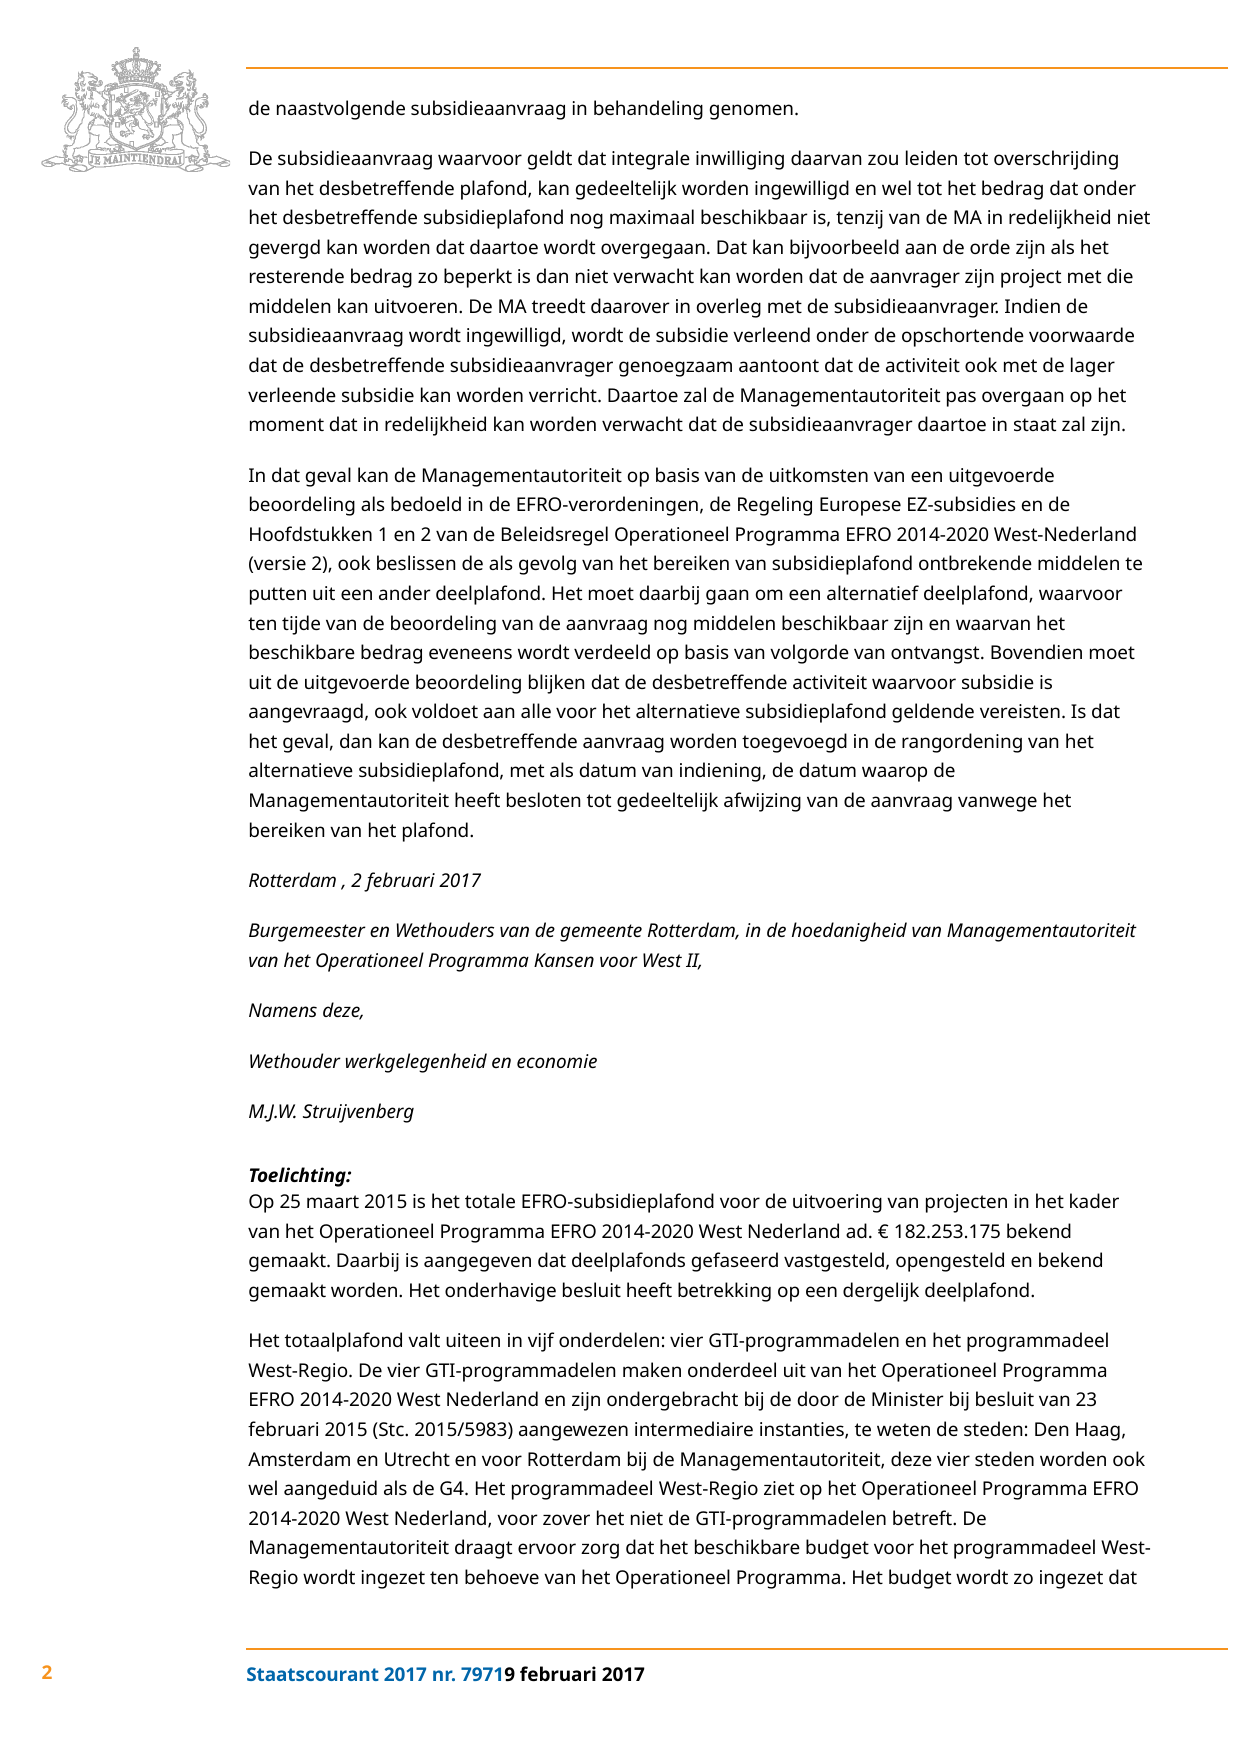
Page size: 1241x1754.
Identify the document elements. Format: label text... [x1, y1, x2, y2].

text M.J.W. Struijvenberg [248, 1098, 1152, 1124]
text Toelichting: [248, 1162, 1152, 1188]
text Wethouder werkgelegenheid en economie [248, 1048, 1152, 1074]
text Het totaalplafond valt uiteen in vijf onderdelen: vier GTI-programmadelen en het programmadeel West-Regio. De vier GTI-programmadelen maken onderdeel uit van het Operationeel Programma EFRO 2014-2020 West Nederland en zijn ondergebracht bij de door de Minister bij besluit van 23 februari 2015 (Stc. 2015/5983) aangewezen intermediaire instanties, te weten de steden: Den Haag, Amsterdam en Utrecht en voor Rotterdam bij de Managementautoriteit, deze vier steden worden ook wel aangeduid als de G4. Het programmadeel West-Regio ziet op het Operationeel Programma EFRO 2014-2020 West Nederland, voor zover het niet de GTI-programmadelen betreft. De Managementautoriteit draagt ervoor zorg dat het beschikbare budget voor het programmadeel West-Regio wordt ingezet ten behoeve van het Operationeel Programma. Het budget wordt zo ingezet dat [248, 1327, 1152, 1590]
text Namens deze, [248, 998, 1152, 1023]
text Op 25 maart 2015 is het totale EFRO-subsidieplafond voor de uitvoering van projecten in het kader van het Operationeel Programma EFRO 2014-2020 West Nederland ad. € 182.253.175 bekend gemaakt. Daarbij is aangegeven dat deelplafonds gefaseerd vastgesteld, opengesteld en bekend gemaakt worden. Het onderhavige besluit heeft betrekking op een dergelijk deelplafond. [248, 1188, 1152, 1303]
text de naastvolgende subsidieaanvraag in behandeling genomen. [248, 95, 1152, 121]
text De subsidieaanvraag waarvoor geldt dat integrale inwilliging daarvan zou leiden tot overschrijding van het desbetreffende plafond, kan gedeeltelijk worden ingewilligd en wel tot het bedrag dat onder het desbetreffende subsidieplafond nog maximaal beschikbaar is, tenzij van de MA in redelijkheid niet gevergd kan worden dat daartoe wordt overgegaan. Dat kan bijvoorbeeld aan de orde zijn als het resterende bedrag zo beperkt is dan niet verwacht kan worden dat de aanvrager zijn project met die middelen kan uitvoeren. De MA treedt daarover in overleg met de subsidieaanvrager. Indien de subsidieaanvraag wordt ingewilligd, wordt de subsidie verleend onder de opschortende voorwaarde dat de desbetreffende subsidieaanvrager genoegzaam aantoont dat de activiteit ook met de lager verleende subsidie kan worden verricht. Daartoe zal de Managementautoriteit pas overgaan op het moment dat in redelijkheid kan worden verwacht dat de subsidieaanvrager daartoe in staat zal zijn. [248, 145, 1152, 437]
picture [41, 47, 231, 172]
text Rotterdam , 2 februari 2017 [248, 867, 1152, 893]
text In dat geval kan de Managementautoriteit op basis van de uitkomsten van een uitgevoerde beoordeling als bedoeld in de EFRO-verordeningen, de Regeling Europese EZ-subsidies en de Hoofdstukken 1 en 2 van de Beleidsregel Operationeel Programma EFRO 2014-2020 West-Nederland (versie 2), ook beslissen de als gevolg van het bereiken van subsidieplafond ontbrekende middelen te putten uit een ander deelplafond. Het moet daarbij gaan om een alternatief deelplafond, waarvoor ten tijde van de beoordeling van de aanvraag nog middelen beschikbaar zijn en waarvan het beschikbare bedrag eveneens wordt verdeeld op basis van volgorde van ontvangst. Bovendien moet uit de uitgevoerde beoordeling blijken dat de desbetreffende activiteit waarvoor subsidie is aangevraagd, ook voldoet aan alle voor het alternatieve subsidieplafond geldende vereisten. Is dat het geval, dan kan de desbetreffende aanvraag worden toegevoegd in de rangordening van het alternatieve subsidieplafond, met als datum van indiening, de datum waarop de Managementautoriteit heeft besloten tot gedeeltelijk afwijzing van de aanvraag vanwege het bereiken van het plafond. [248, 462, 1152, 843]
text Burgemeester en Wethouders van de gemeente Rotterdam, in de hoedanigheid van Managementautoriteit van het Operationeel Programma Kansen voor West II, [248, 918, 1152, 973]
